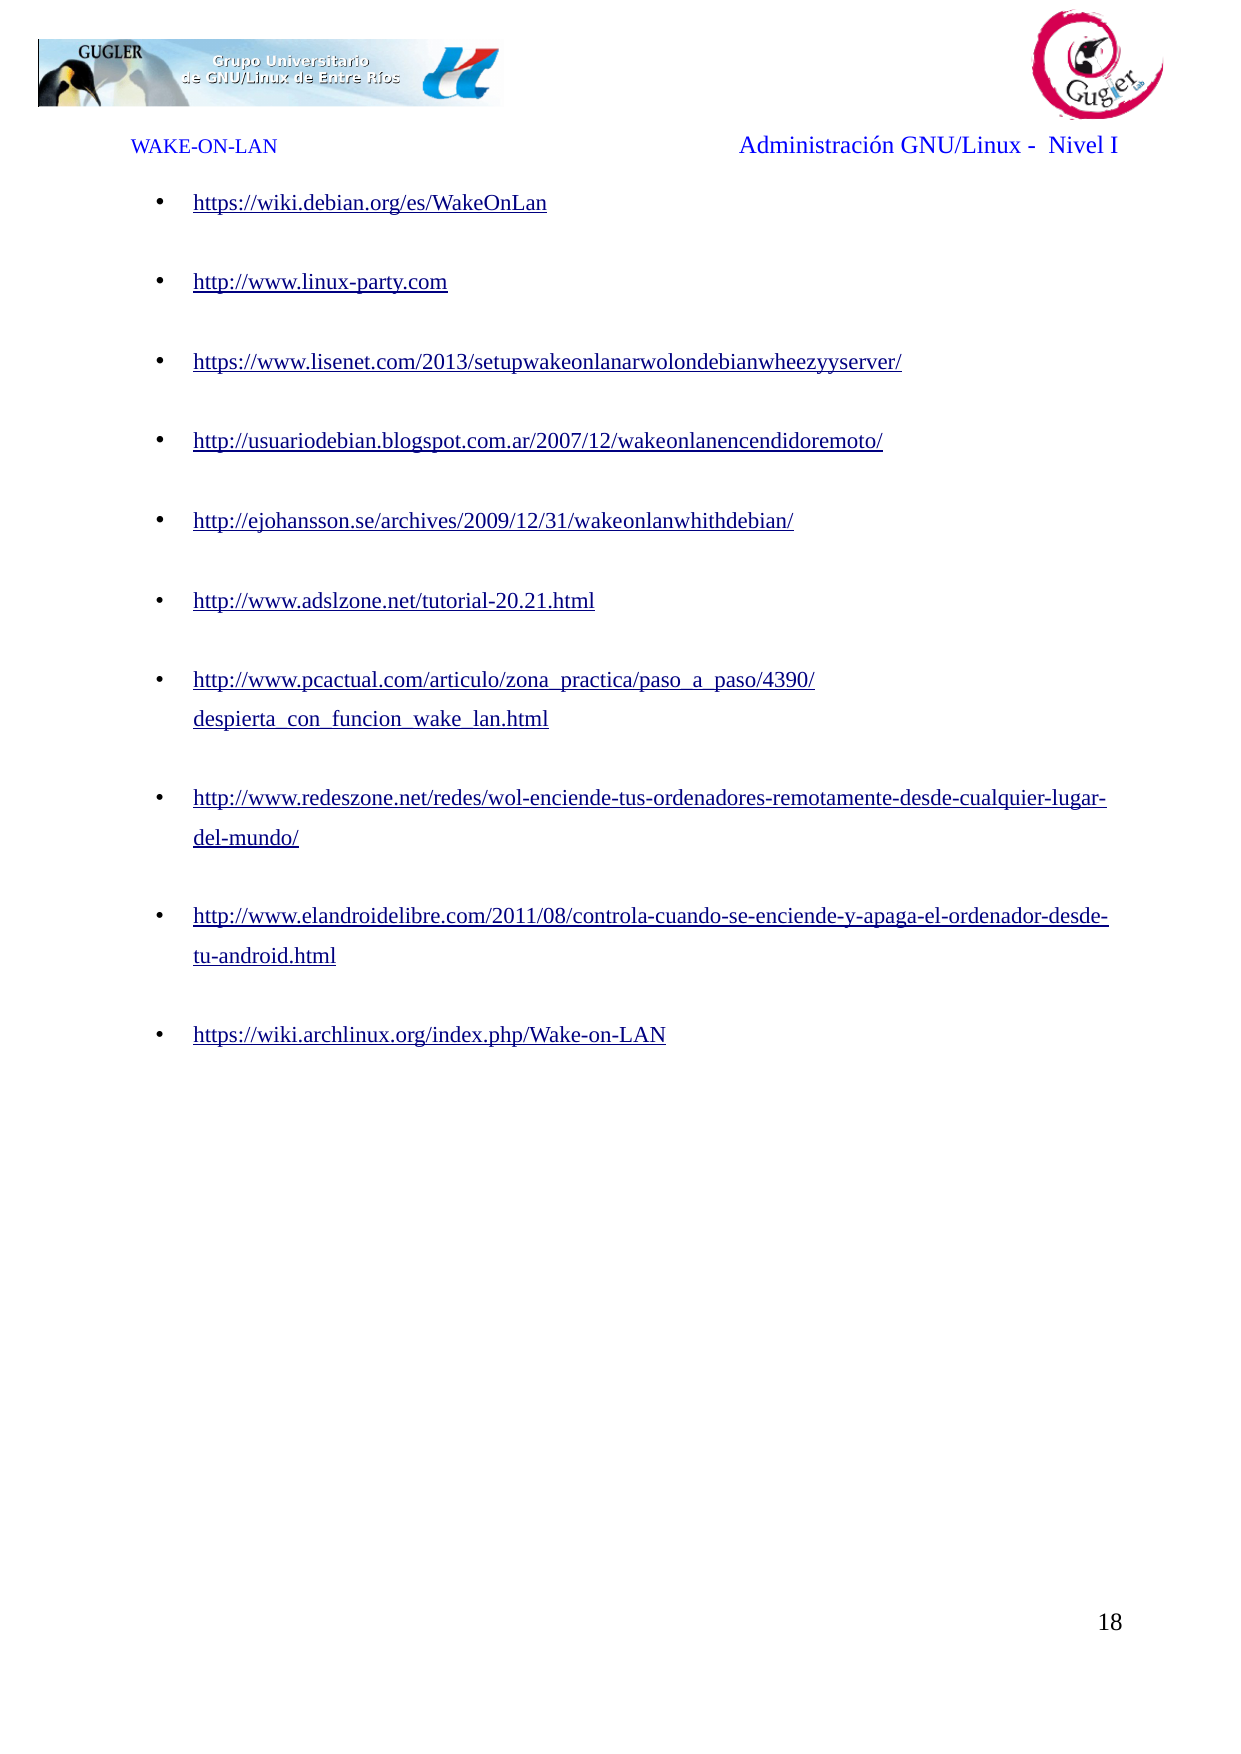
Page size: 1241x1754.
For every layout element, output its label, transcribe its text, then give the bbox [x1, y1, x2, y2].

list https://www.lisenet.com/2013/setupwakeonlanarwolondebianwheezyyserver/ [156, 348, 1122, 375]
list http://www.redeszone.net/redes/wol-enciende-tus-ordenadores-remotamente-desde-cualquier-lugar-del-mundo/ [156, 784, 1122, 850]
picture [1031, 9, 1164, 120]
list http://www.elandroidelibre.com/2011/08/controla-cuando-se-enciende-y-apaga-el-ordenador-desde-tu-android.html [156, 903, 1122, 968]
list http://www.pcactual.com/articulo/zona_practica/paso_a_paso/4390/despierta_con_funcion_wake_lan.html [156, 666, 1122, 732]
list http://www.adslzone.net/tutorial-20.21.html [156, 587, 1122, 613]
list http://www.linux-party.com [156, 268, 1122, 295]
list https://wiki.archlinux.org/index.php/Wake-on-LAN [156, 1021, 1122, 1047]
list https://wiki.debian.org/es/WakeOnLan [156, 189, 1122, 216]
picture [38, 39, 504, 107]
list http://usuariodebian.blogspot.com.ar/2007/12/wakeonlanencendidoremoto/ [156, 428, 1122, 454]
list http://ejohansson.se/archives/2009/12/31/wakeonlanwhithdebian/ [156, 507, 1122, 534]
